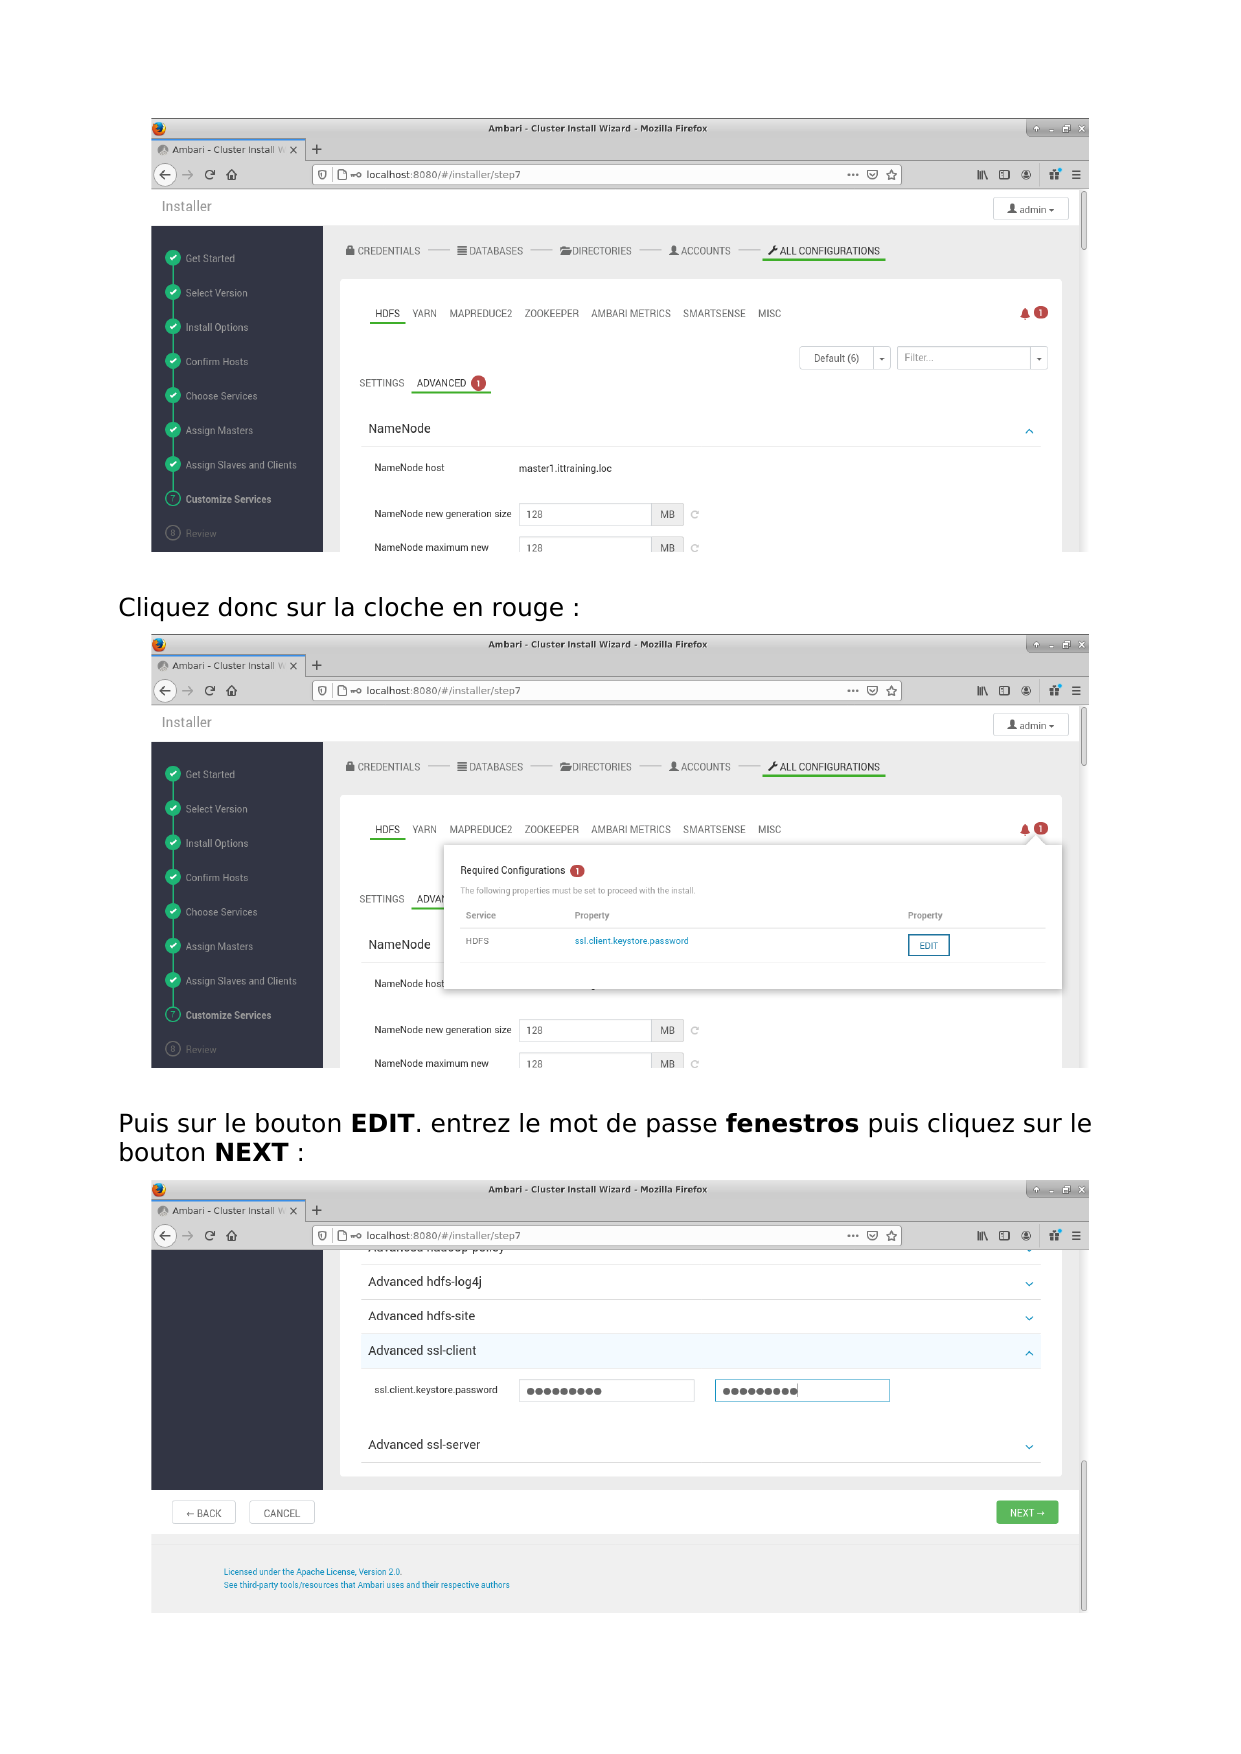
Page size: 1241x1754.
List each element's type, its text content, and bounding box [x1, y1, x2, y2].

picture [151, 634, 1089, 1068]
text Puis sur le bouton EDIT. entrez le mot de passe fenestros puis cliquez sur le bouton NEXT : [118, 1109, 1122, 1167]
picture [151, 1180, 1089, 1613]
text Cliquez donc sur la cloche en rouge : [118, 593, 1122, 622]
picture [151, 118, 1089, 552]
